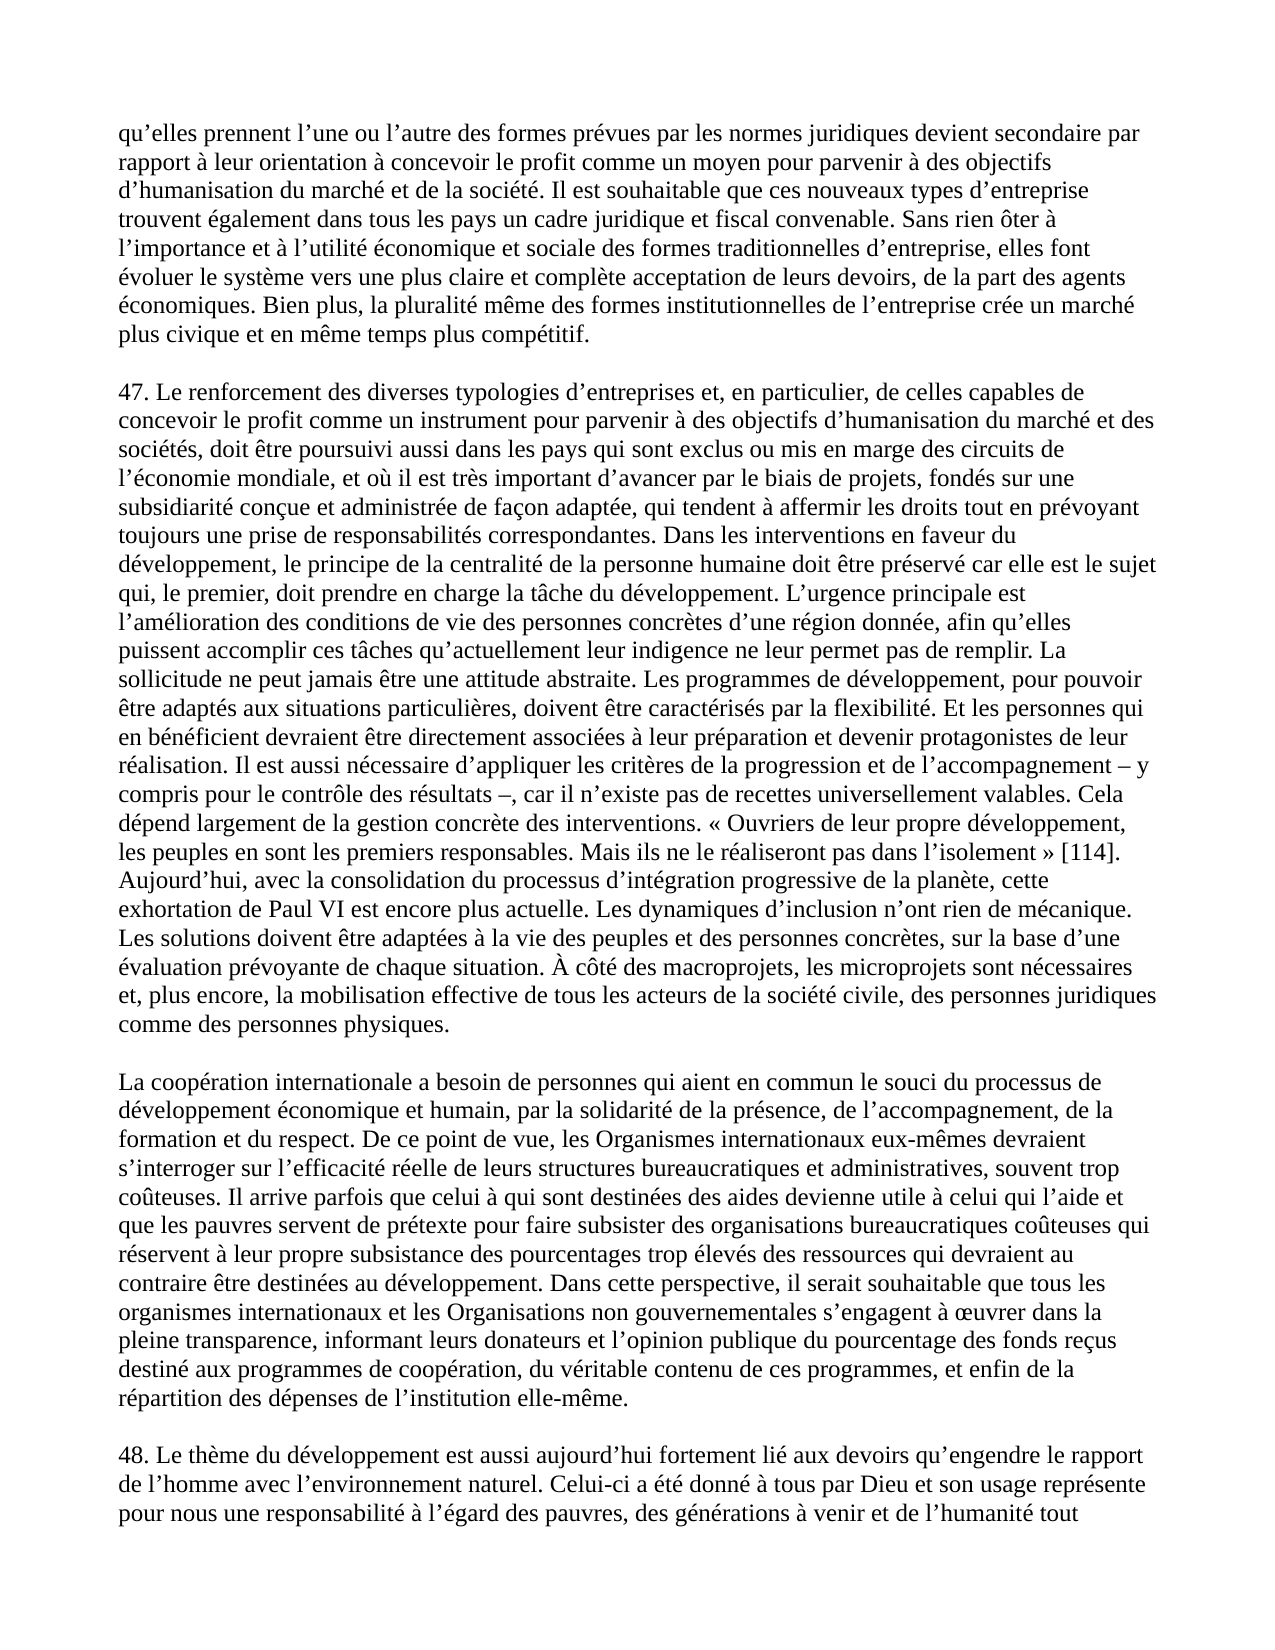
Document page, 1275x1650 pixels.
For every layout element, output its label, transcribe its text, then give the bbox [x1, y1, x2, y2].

text 48. Le thème du développement est aussi aujourd’hui fortement lié aux devoirs qu’engendre le rapport de l’homme avec l’environnement naturel. Celui-ci a été donné à tous par Dieu et son usage représente pour nous une responsabilité à l’égard des pauvres, des générations à venir et de l’humanité tout [118, 1441, 1157, 1527]
text 47. Le renforcement des diverses typologies d’entreprises et, en particulier, de celles capables de concevoir le profit comme un instrument pour parvenir à des objectifs d’humanisation du marché et des sociétés, doit être poursuivi aussi dans les pays qui sont exclus ou mis en marge des circuits de l’économie mondiale, et où il est très important d’avancer par le biais de projets, fondés sur une subsidiarité conçue et administrée de façon adaptée, qui tendent à affermir les droits tout en prévoyant toujours une prise de responsabilités correspondantes. Dans les interventions en faveur du développement, le principe de la centralité de la personne humaine doit être préservé car elle est le sujet qui, le premier, doit prendre en charge la tâche du développement. L’urgence principale est l’amélioration des conditions de vie des personnes concrètes d’une région donnée, afin qu’elles puissent accomplir ces tâches qu’actuellement leur indigence ne leur permet pas de remplir. La sollicitude ne peut jamais être une attitude abstraite. Les programmes de développement, pour pouvoir être adaptés aux situations particulières, doivent être caractérisés par la flexibilité. Et les personnes qui en bénéficient devraient être directement associées à leur préparation et devenir protagonistes de leur réalisation. Il est aussi nécessaire d’appliquer les critères de la progression et de l’accompagnement – y compris pour le contrôle des résultats –, car il n’existe pas de recettes universellement valables. Cela dépend largement de la gestion concrète des interventions. « Ouvriers de leur propre développement, les peuples en sont les premiers responsables. Mais ils ne le réaliseront pas dans l’isolement » [114]. Aujourd’hui, avec la consolidation du processus d’intégration progressive de la planète, cette exhortation de Paul VI est encore plus actuelle. Les dynamiques d’inclusion n’ont rien de mécanique. Les solutions doivent être adaptées à la vie des peuples et des personnes concrètes, sur la base d’une évaluation prévoyante de chaque situation. À côté des macroprojets, les microprojets sont nécessaires et, plus encore, la mobilisation effective de tous les acteurs de la société civile, des personnes juridiques comme des personnes physiques. [118, 377, 1157, 1038]
text qu’elles prennent l’une ou l’autre des formes prévues par les normes juridiques devient secondaire par rapport à leur orientation à concevoir le profit comme un moyen pour parvenir à des objectifs d’humanisation du marché et de la société. Il est souhaitable que ces nouveaux types d’entreprise trouvent également dans tous les pays un cadre juridique et fiscal convenable. Sans rien ôter à l’importance et à l’utilité économique et sociale des formes traditionnelles d’entreprise, elles font évoluer le système vers une plus claire et complète acceptation de leurs devoirs, de la part des agents économiques. Bien plus, la pluralité même des formes institutionnelles de l’entreprise crée un marché plus civique et en même temps plus compétitif. [118, 118, 1157, 348]
text La coopération internationale a besoin de personnes qui aient en commun le souci du processus de développement économique et humain, par la solidarité de la présence, de l’accompagnement, de la formation et du respect. De ce point de vue, les Organismes internationaux eux-mêmes devraient s’interroger sur l’efficacité réelle de leurs structures bureaucratiques et administratives, souvent trop coûteuses. Il arrive parfois que celui à qui sont destinées des aides devienne utile à celui qui l’aide et que les pauvres servent de prétexte pour faire subsister des organisations bureaucratiques coûteuses qui réservent à leur propre subsistance des pourcentages trop élevés des ressources qui devraient au contraire être destinées au développement. Dans cette perspective, il serait souhaitable que tous les organismes internationaux et les Organisations non gouvernementales s’engagent à œuvrer dans la pleine transparence, informant leurs donateurs et l’opinion publique du pourcentage des fonds reçus destiné aux programmes de coopération, du véritable contenu de ces programmes, et enfin de la répartition des dépenses de l’institution elle-même. [118, 1067, 1157, 1412]
